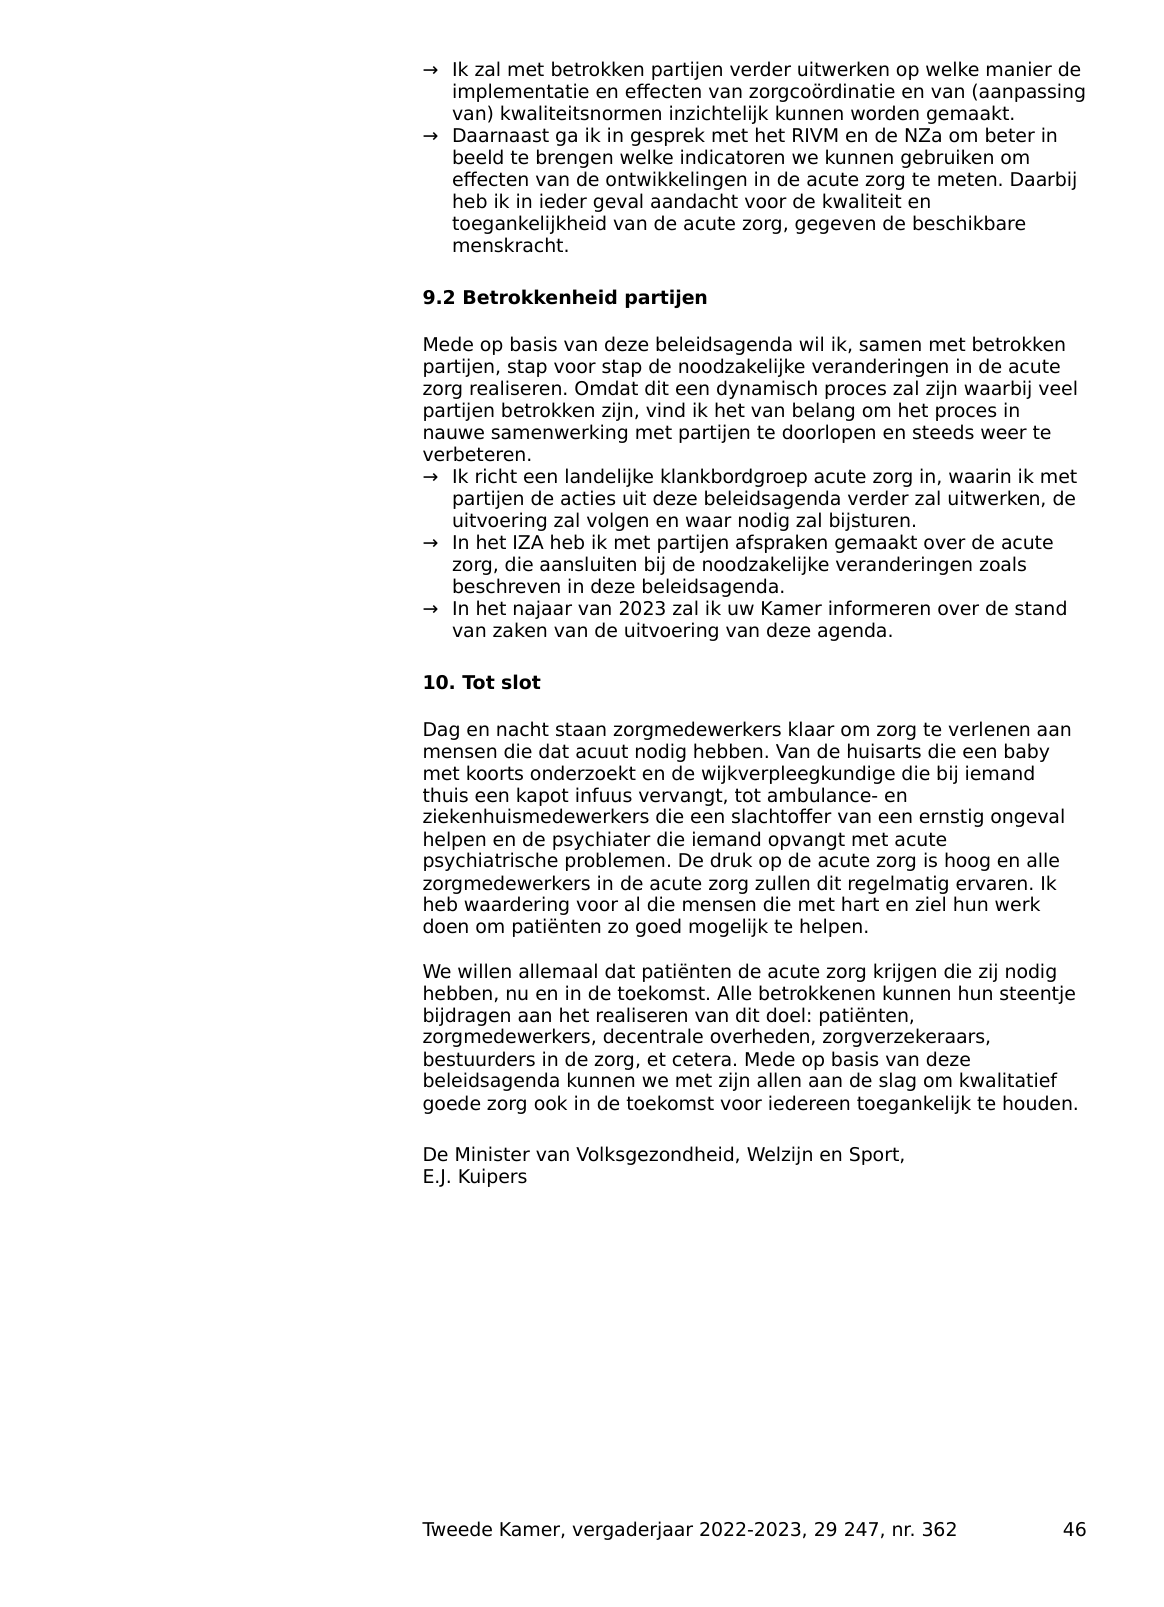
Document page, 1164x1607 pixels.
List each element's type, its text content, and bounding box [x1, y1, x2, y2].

text → In het IZA heb ik met partijen afspraken gemaakt over de acute zorg, die aansluiten bij de noodzakelijke veranderingen zoals beschreven in deze beleidsagenda. [422, 532, 1087, 598]
subtitle 10. Tot slot [422, 672, 1087, 693]
text → In het najaar van 2023 zal ik uw Kamer informeren over de stand van zaken van de uitvoering van deze agenda. [422, 598, 1087, 642]
text Dag en nacht staan zorgmedewerkers klaar om zorg te verlenen aan mensen die dat acuut nodig hebben. Van de huisarts die een baby met koorts onderzoekt en de wijkverpleegkundige die bij iemand thuis een kapot infuus vervangt, tot ambulance- en ziekenhuismedewerkers die een slachtoffer van een ernstig ongeval helpen en de psychiater die iemand opvangt met acute psychiatrische problemen. De druk op de acute zorg is hoog en alle zorgmedewerkers in de acute zorg zullen dit regelmatig ervaren. Ik heb waardering voor al die mensen die met hart en ziel hun werk doen om patiënten zo goed mogelijk te helpen. [422, 718, 1087, 938]
text → Daarnaast ga ik in gesprek met het RIVM en de NZa om beter in beeld te brengen welke indicatoren we kunnen gebruiken om effecten van de ontwikkelingen in de acute zorg te meten. Daarbij heb ik in ieder geval aandacht voor de kwaliteit en toegankelijkheid van de acute zorg, gegeven de beschikbare menskracht. [422, 125, 1087, 257]
text → Ik zal met betrokken partijen verder uitwerken op welke manier de implementatie en effecten van zorgcoördinatie en van (aanpassing van) kwaliteitsnormen inzichtelijk kunnen worden gemaakt. [422, 59, 1087, 125]
text Mede op basis van deze beleidsagenda wil ik, samen met betrokken partijen, stap voor stap de noodzakelijke veranderingen in de acute zorg realiseren. Omdat dit een dynamisch proces zal zijn waarbij veel partijen betrokken zijn, vind ik het van belang om het proces in nauwe samenwerking met partijen te doorlopen en steeds weer te verbeteren. [422, 334, 1087, 466]
text De Minister van Volksgezondheid, Welzijn en Sport, E.J. Kuipers [422, 1144, 1087, 1188]
text We willen allemaal dat patiënten de acute zorg krijgen die zij nodig hebben, nu en in de toekomst. Alle betrokkenen kunnen hun steentje bijdragen aan het realiseren van dit doel: patiënten, zorgmedewerkers, decentrale overheden, zorgverzekeraars, bestuurders in de zorg, et cetera. Mede op basis van deze beleidsagenda kunnen we met zijn allen aan de slag om kwalitatief goede zorg ook in de toekomst voor iedereen toegankelijk te houden. [422, 961, 1087, 1114]
text → Ik richt een landelijke klankbordgroep acute zorg in, waarin ik met partijen de acties uit deze beleidsagenda verder zal uitwerken, de uitvoering zal volgen en waar nodig zal bijsturen. [422, 466, 1087, 532]
subtitle 9.2 Betrokkenheid partijen [422, 287, 1087, 309]
